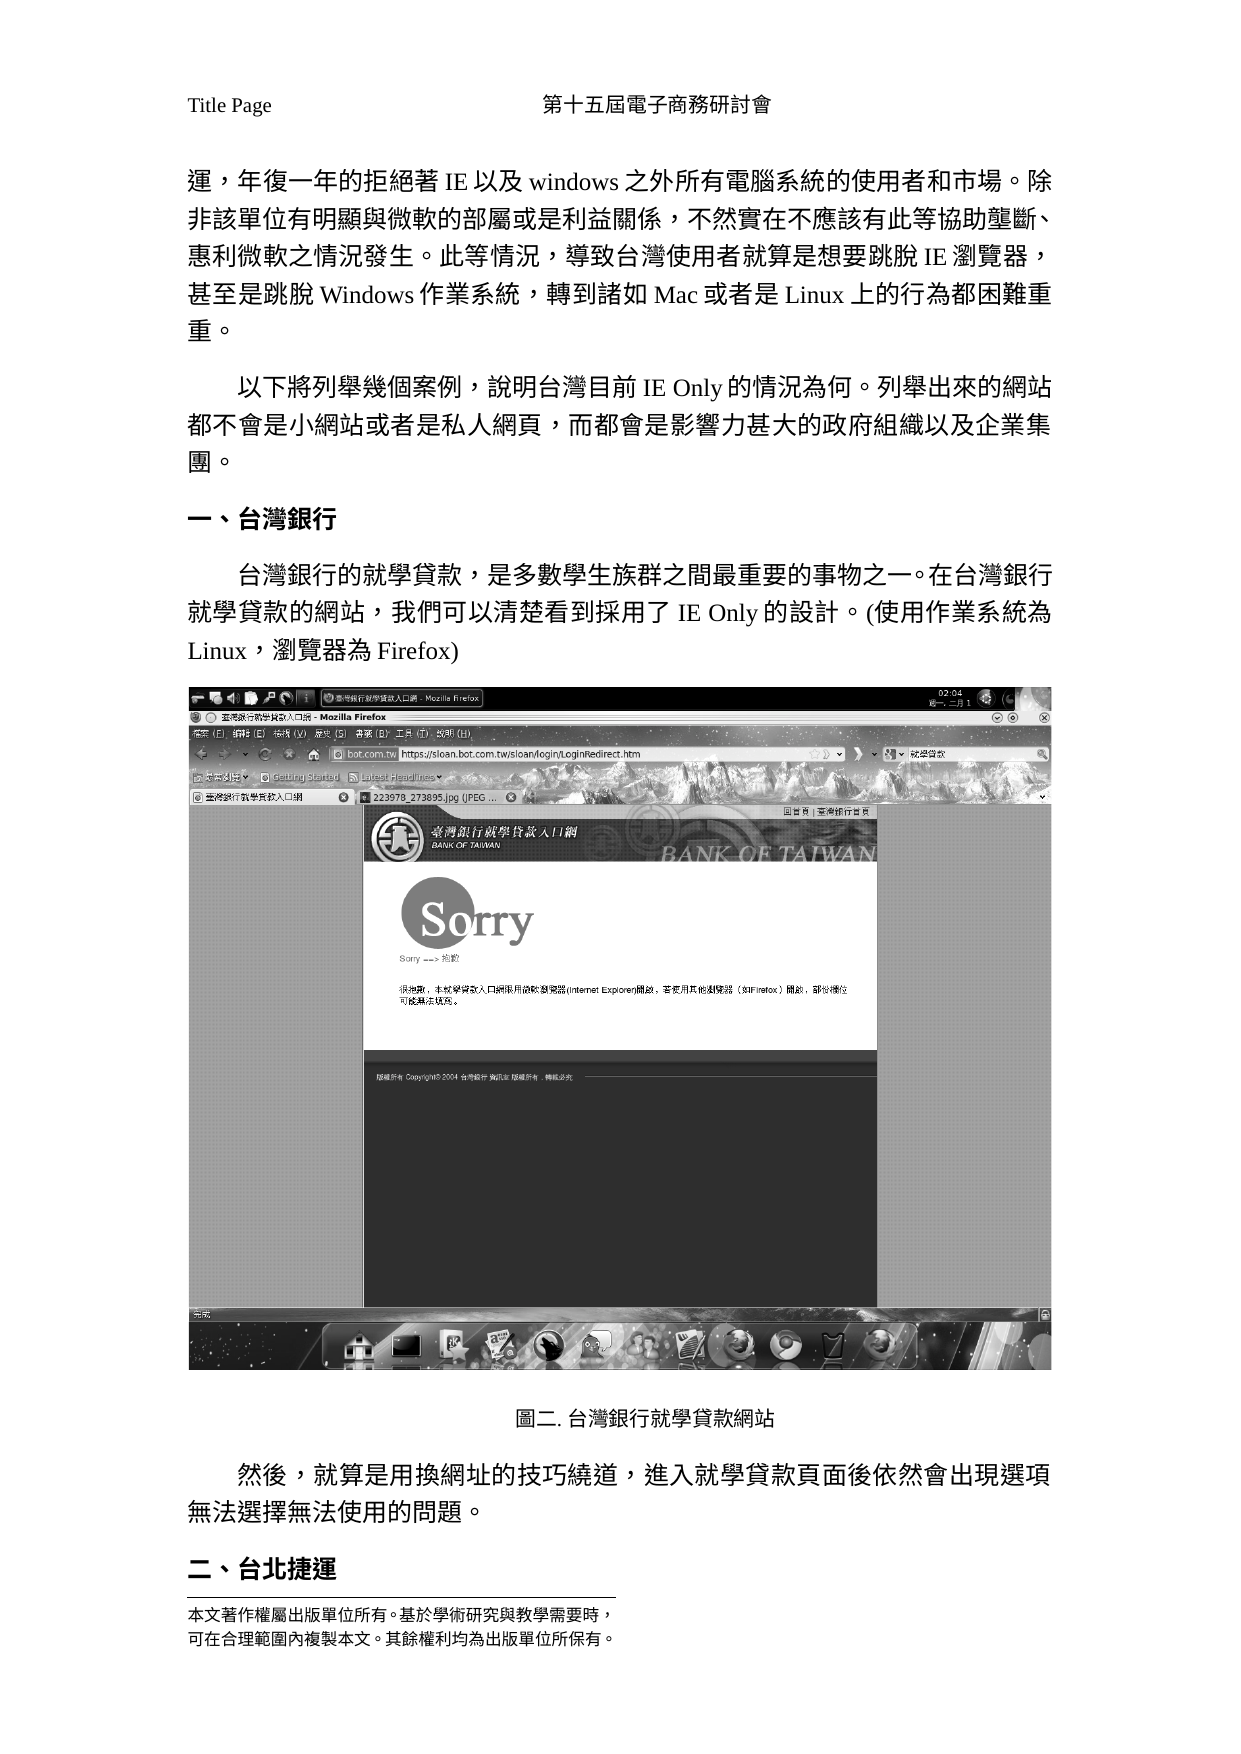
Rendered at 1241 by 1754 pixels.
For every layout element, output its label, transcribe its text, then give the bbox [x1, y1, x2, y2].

text 圖二. 台灣銀行就學貸款網站 [187, 1371, 1053, 1436]
text 二、台北捷運 [187, 1548, 1053, 1586]
text 然後，就算是用換網址的技巧繞道，進入就學貸款頁面後依然會出現選項無法選擇無法使用的問題。 [187, 1455, 1053, 1530]
text 以下將列舉幾個案例，說明台灣目前IE Only的情況為何。列舉出來的網站都不會是小網站或者是私人網頁，而都會是影響力甚大的政府組織以及企業集團。 [187, 367, 1053, 480]
text 台灣銀行的就學貸款，是多數學生族群之間最重要的事物之一。在台灣銀行就學貸款的網站，我們可以清楚看到採用了IE Only的設計。(使用作業系統為Linux，瀏覽器為Firefox) [187, 555, 1053, 667]
picture [188, 687, 1052, 1370]
text 台灣諸多的大眾單位之網站，如銀行、政府單位等等，理當應該有容納百川的設計，讓人民可以方便在各種電子設備上進入並且行使行政相關事物，但是事實上卻不是如此。台灣大眾單位之網站有不少是採用ie only的方式建置和營運，年復一年的拒絕著IE以及windows之外所有電腦系統的使用者和市場。除非該單位有明顯與微軟的部屬或是利益關係，不然實在不應該有此等協助壟斷、惠利微軟之情況發生。此等情況，導致台灣使用者就算是想要跳脫IE瀏覽器，甚至是跳脫Windows作業系統，轉到諸如Mac或者是Linux上的行為都困難重重。 [187, 161, 1053, 348]
text 一、台灣銀行 [187, 498, 1053, 536]
